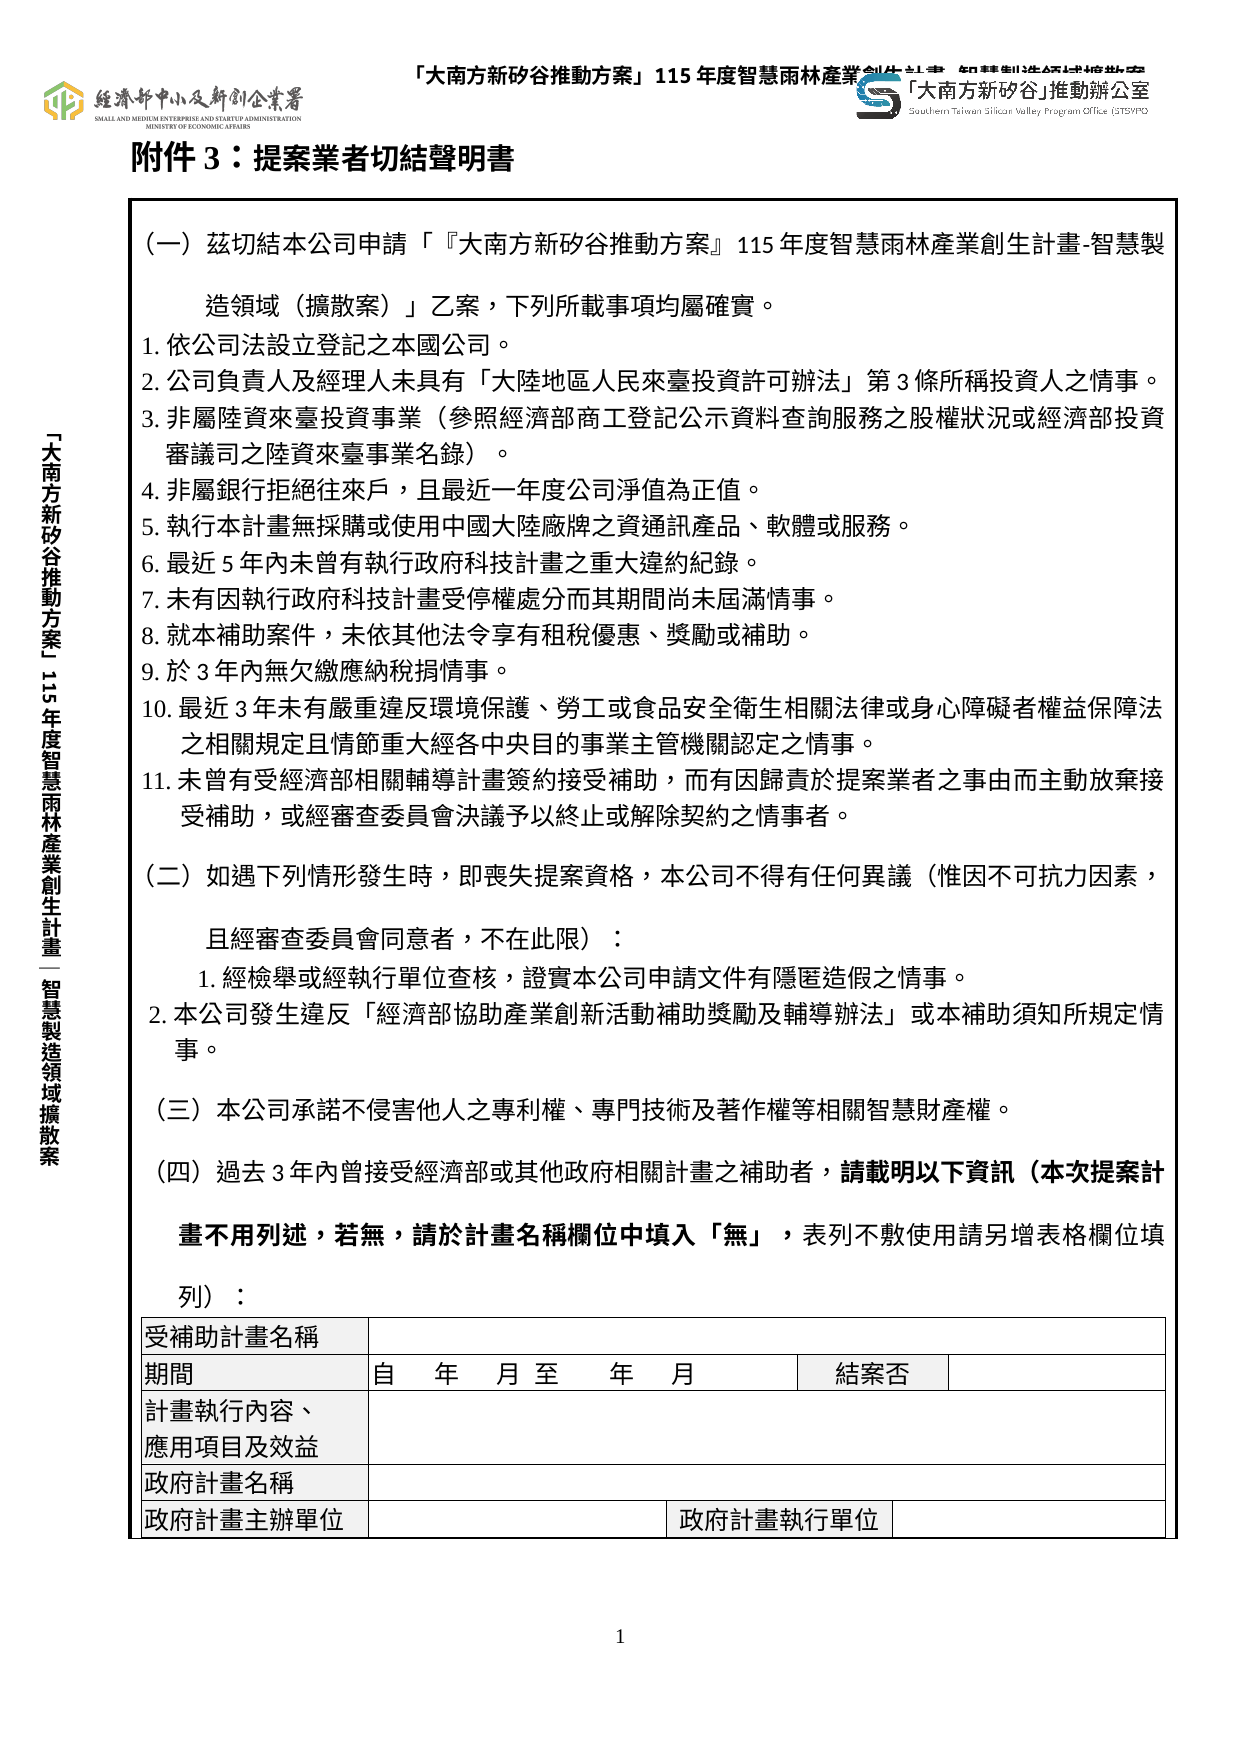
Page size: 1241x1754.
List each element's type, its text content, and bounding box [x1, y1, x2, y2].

table_cell 政府計畫執行單位 [667, 1501, 892, 1537]
table_cell [369, 1465, 1165, 1500]
table_header （一）茲切結本公司申請「『大南方新矽谷推動方案』115年度智慧雨林產業創生計畫-智慧製造領域（擴散案）」乙案，下列所載事項均屬確實。 依公司法設立登記之本國公司。 公司負責人及經理人未具有「大陸地區人民來臺投資許可辦法」第3條所稱投資人之情事。 非屬陸資來臺投資事業（參照經濟部商工登記公示資料查詢服務之股權狀況或經濟部投資審議司之陸資來臺事業名錄）。 非屬銀行拒絕往來戶，且最近一年度公司淨值為正值。 執行本計畫無採購或使用中國大陸廠牌之資通訊產品、軟體或服務。 最近5年內未曾有執行政府科技計畫之重大違約紀錄。 未有因執行政府科技計畫受停權處分而其期間尚未屆滿情事。 就本補助案件，未依其他法令享有租稅優惠、獎勵或補助。 於3年內無欠繳應納稅捐情事。 最近3年未有嚴重違反環境保護、勞工或食品安全衛生相關法律或身心障礙者權益保障法之相關規定且情節重大經各中央目的事業主管機關認定之情事。 未曾有受經濟部相關輔導計畫簽約接受補助，而有因歸責於提案業者之事由而主動放棄接受補助，或經審查委員會決議予以終止或解除契約之情事者。 （二）如遇下列情形發生時，即喪失提案資格，本公司不得有任何異議（惟因不可抗力因素，且經審查委員會同意者，不在此限）： 經檢舉或經執行單位查核，證實本公司申請文件有隱匿造假之情事。 本公司發生違反「經濟部協助產業創新活動補助獎勵及輔導辦法」或本補助須知所規定情事。 （三）本公司承諾不侵害他人之專利權、專門技術及著作權等相關智慧財產權。 （四）過去3年內曾接受經濟部或其他政府相關計畫之補助者，請載明以下資訊（本次提案計畫不用列述，若無，請於計畫名稱欄位中填入「無」，表列不敷使用請另增表格欄位填列）： [132, 201, 1175, 1537]
table_cell [949, 1355, 1165, 1390]
table_header 受補助計畫名稱 [142, 1318, 368, 1354]
subtitle 附件3：提案業者切結聲明書 [130, 133, 1087, 179]
table_cell 計畫執行內容、 應用項目及效益 [142, 1391, 368, 1463]
table_cell 結案否 [798, 1355, 948, 1390]
table_cell [369, 1391, 1165, 1463]
table_cell 政府計畫主辦單位 [142, 1501, 368, 1537]
table_cell [893, 1501, 1165, 1537]
table_cell 政府計畫名稱 [142, 1465, 368, 1500]
table_cell 期間 [142, 1355, 368, 1390]
table_cell 自 年 月 至 年 月 [369, 1355, 797, 1390]
table_cell [369, 1501, 666, 1537]
table_header [369, 1318, 1165, 1354]
